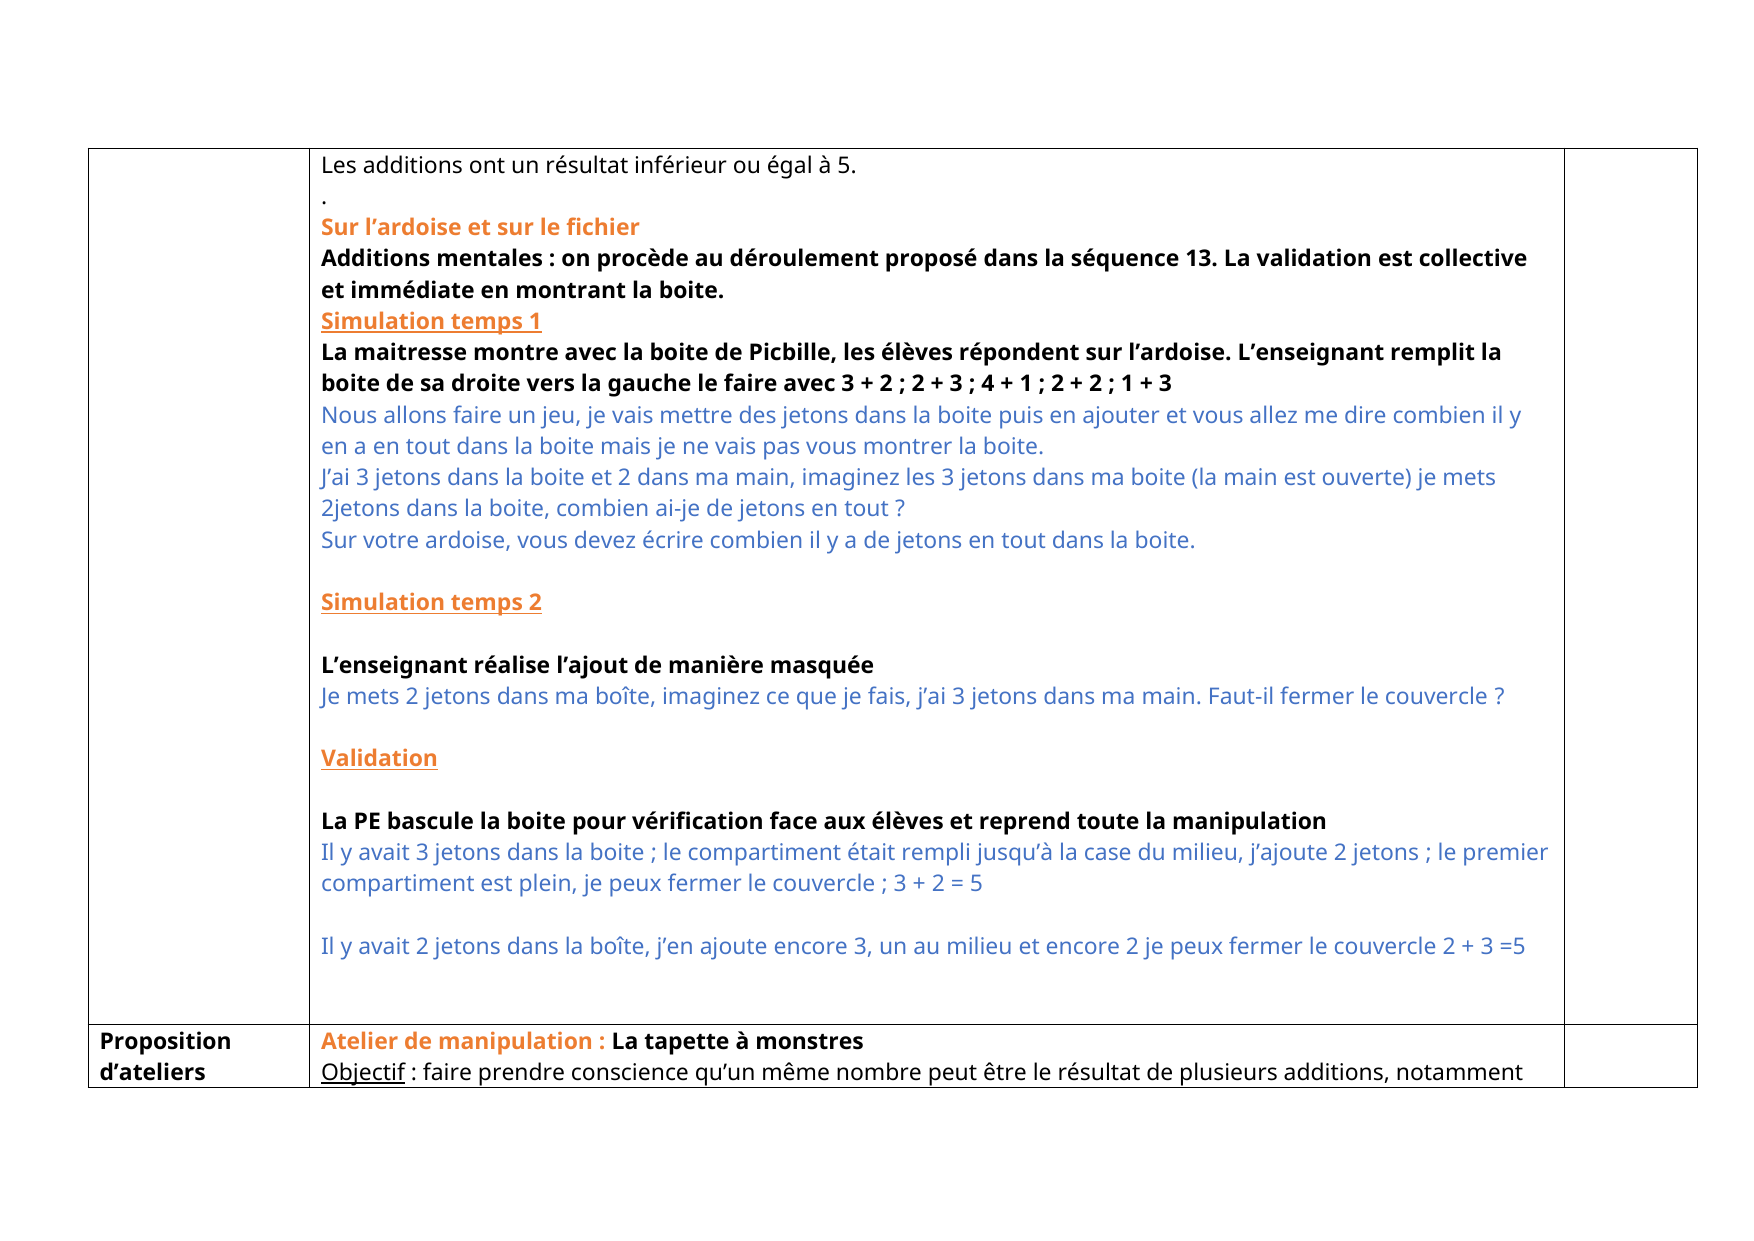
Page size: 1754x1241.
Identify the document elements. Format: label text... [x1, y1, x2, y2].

table_cell [1565, 149, 1697, 1024]
table_cell Les additions ont un résultat inférieur ou égal à 5. . Sur l’ardoise et sur le fichier Additions mentales : on procède au déroulement proposé dans la séquence 13. La validation est collective et immédiate en montrant la boite. Simulation temps 1 La maitresse montre avec la boite de Picbille, les élèves répondent sur l’ardoise. L’enseignant remplit la boite de sa droite vers la gauche le faire avec 3 + 2 ; 2 + 3 ; 4 + 1 ; 2 + 2 ; 1 + 3 Nous allons faire un jeu, je vais mettre des jetons dans la boite puis en ajouter et vous allez me dire combien il y en a en tout dans la boite mais je ne vais pas vous montrer la boite. J’ai 3 jetons dans la boite et 2 dans ma main, imaginez les 3 jetons dans ma boite (la main est ouverte) je mets 2jetons dans la boite, combien ai-je de jetons en tout ? Sur votre ardoise, vous devez écrire combien il y a de jetons en tout dans la boite. Simulation temps 2 L’enseignant réalise l’ajout de manière masquée Je mets 2 jetons dans ma boîte, imaginez ce que je fais, j’ai 3 jetons dans ma main. Faut-il fermer le couvercle ? Validation La PE bascule la boite pour vérification face aux élèves et reprend toute la manipulation Il y avait 3 jetons dans la boite ; le compartiment était rempli jusqu’à la case du milieu, j’ajoute 2 jetons ; le premier compartiment est plein, je peux fermer le couvercle ; 3 + 2 = 5 Il y avait 2 jetons dans la boîte, j’en ajoute encore 3, un au milieu et encore 2 je peux fermer le couvercle 2 + 3 =5 [310, 149, 1564, 1024]
table_cell Proposition d’ateliers [89, 1025, 309, 1087]
table_cell [89, 149, 309, 1024]
table_cell [1565, 1025, 1697, 1087]
table_cell Atelier de manipulation : La tapette à monstres Objectif : faire prendre conscience qu’un même nombre peut être le résultat de plusieurs additions, notamment [310, 1025, 1564, 1087]
